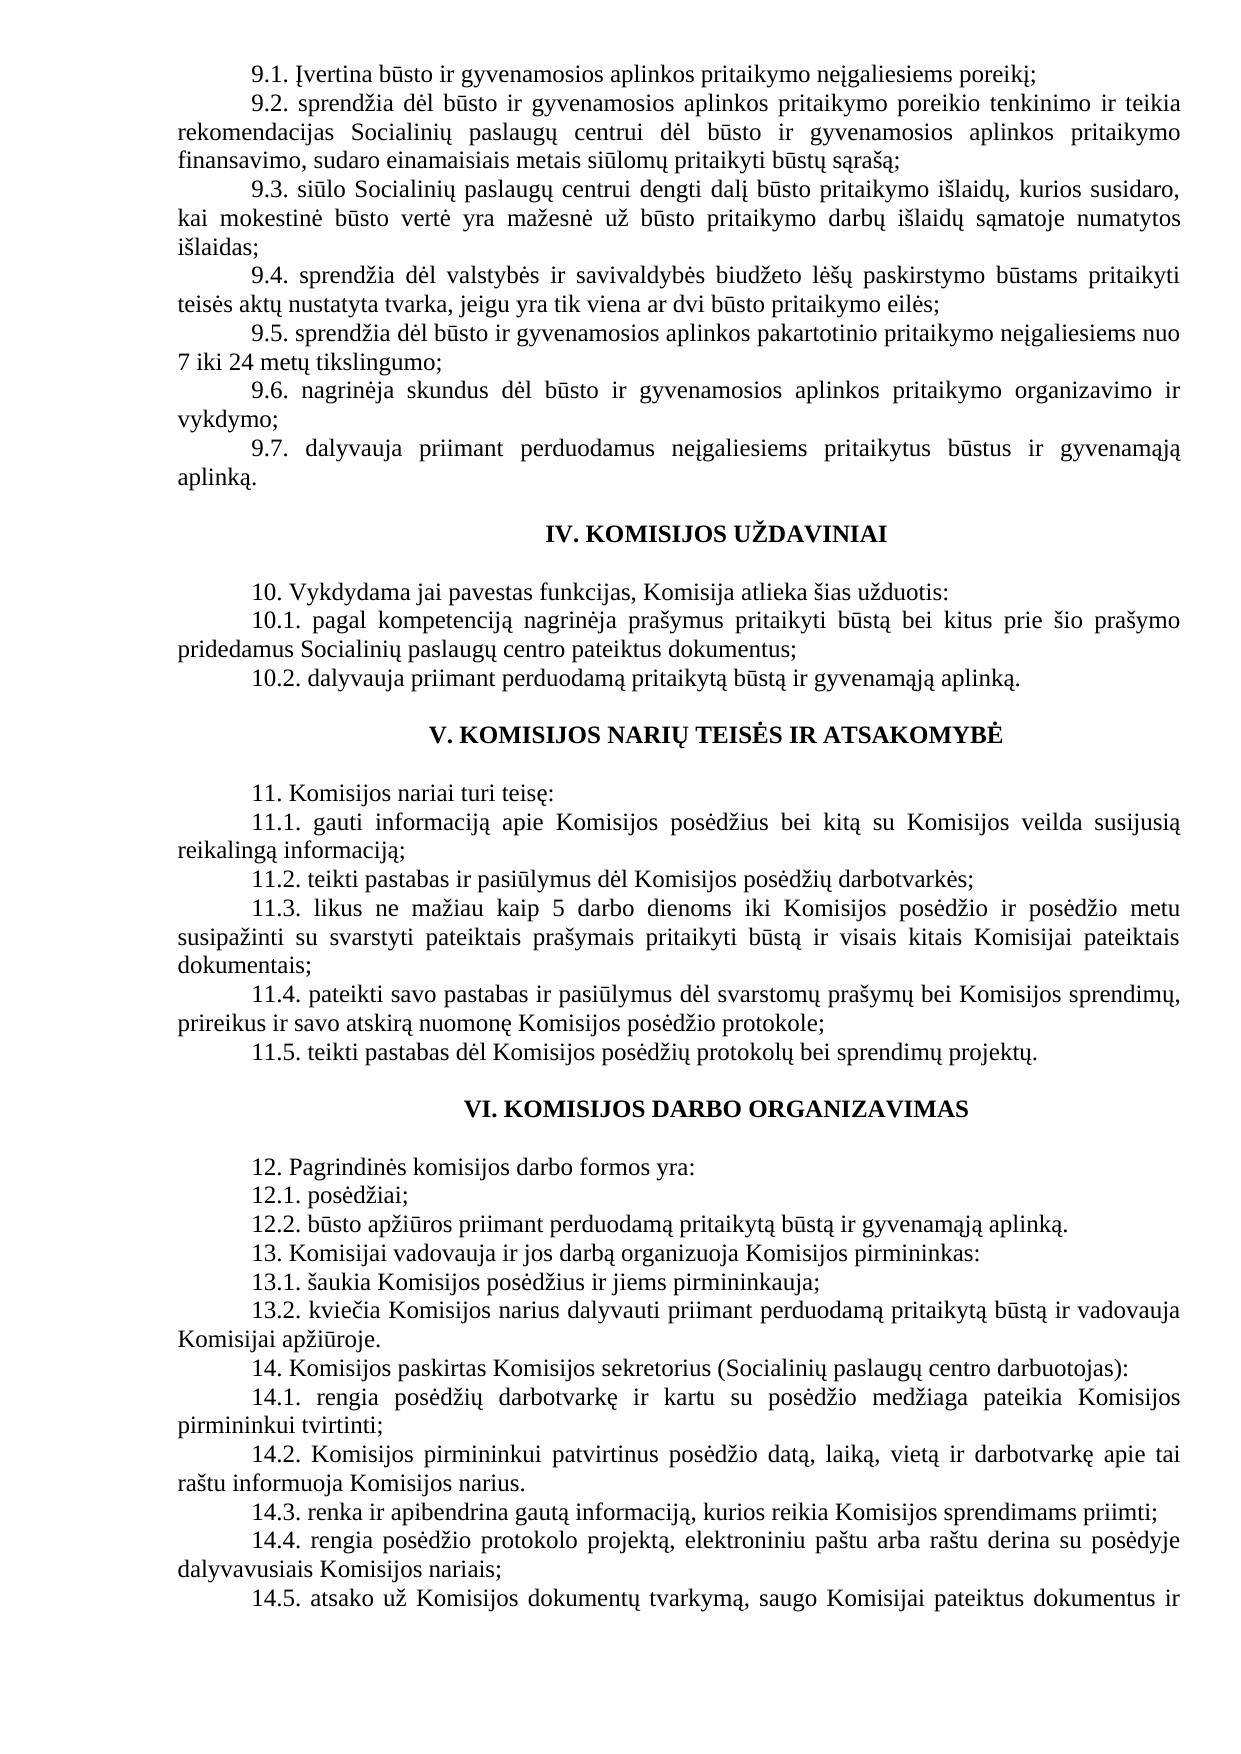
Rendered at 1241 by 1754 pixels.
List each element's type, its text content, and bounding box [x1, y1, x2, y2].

text 11.1. gauti informaciją apie Komisijos posėdžius bei kitą su Komisijos veilda susijusią reikalingą informaciją; [177, 807, 1181, 864]
text 9.4. sprendžia dėl valstybės ir savivaldybės biudžeto lėšų paskirstymo būstams pritaikyti teisės aktų nustatyta tvarka, jeigu yra tik viena ar dvi būsto pritaikymo eilės; [177, 260, 1181, 318]
text 9.6. nagrinėja skundus dėl būsto ir gyvenamosios aplinkos pritaikymo organizavimo ir vykdymo; [177, 375, 1181, 433]
text 11.2. teikti pastabas ir pasiūlymus dėl Komisijos posėdžių darbotvarkės; [177, 864, 1181, 893]
text 14.3. renka ir apibendrina gautą informaciją, kurios reikia Komisijos sprendimams priimti; [177, 1497, 1181, 1525]
text 9.5. sprendžia dėl būsto ir gyvenamosios aplinkos pakartotinio pritaikymo neįgaliesiems nuo 7 iki 24 metų tikslingumo; [177, 318, 1181, 375]
text 14.5. atsako už Komisijos dokumentų tvarkymą, saugo Komisijai pateiktus dokumentus ir [177, 1583, 1181, 1612]
text 9.2. sprendžia dėl būsto ir gyvenamosios aplinkos pritaikymo poreikio tenkinimo ir teikia rekomendacijas Socialinių paslaugų centrui dėl būsto ir gyvenamosios aplinkos pritaikymo finansavimo, sudaro einamaisiais metais siūlomų pritaikyti būstų sąrašą; [177, 88, 1181, 174]
text 12.2. būsto apžiūros priimant perduodamą pritaikytą būstą ir gyvenamąją aplinką. [177, 1209, 1181, 1238]
text 13.1. šaukia Komisijos posėdžius ir jiems pirmininkauja; [177, 1267, 1181, 1295]
text IV. KOMISIJOS UŽDAVINIAI [177, 519, 1181, 548]
text 14. Komisijos paskirtas Komisijos sekretorius (Socialinių paslaugų centro darbuotojas): [177, 1353, 1181, 1382]
text 14.1. rengia posėdžių darbotvarkę ir kartu su posėdžio medžiaga pateikia Komisijos pirmininkui tvirtinti; [177, 1382, 1181, 1439]
text 9.3. siūlo Socialinių paslaugų centrui dengti dalį būsto pritaikymo išlaidų, kurios susidaro, kai mokestinė būsto vertė yra mažesnė už būsto pritaikymo darbų išlaidų sąmatoje numatytos išlaidas; [177, 174, 1181, 260]
text VI. KOMISIJOS DARBO ORGANIZAVIMAS [177, 1094, 1181, 1123]
text 10. Vykdydama jai pavestas funkcijas, Komisija atlieka šias užduotis: [177, 577, 1181, 605]
text 11.4. pateikti savo pastabas ir pasiūlymus dėl svarstomų prašymų bei Komisijos sprendimų, prireikus ir savo atskirą nuomonę Komisijos posėdžio protokole; [177, 979, 1181, 1037]
text 9.7. dalyvauja priimant perduodamus neįgaliesiems pritaikytus būstus ir gyvenamąją aplinką. [177, 433, 1181, 490]
text 13.2. kviečia Komisijos narius dalyvauti priimant perduodamą pritaikytą būstą ir vadovauja Komisijai apžiūroje. [177, 1295, 1181, 1353]
text 14.4. rengia posėdžio protokolo projektą, elektroniniu paštu arba raštu derina su posėdyje dalyvavusiais Komisijos nariais; [177, 1525, 1181, 1583]
text 12.1. posėdžiai; [177, 1180, 1181, 1209]
text 11.5. teikti pastabas dėl Komisijos posėdžių protokolų bei sprendimų projektų. [177, 1037, 1181, 1065]
text 9.1. Įvertina būsto ir gyvenamosios aplinkos pritaikymo neįgaliesiems poreikį; [177, 59, 1181, 88]
text V. KOMISIJOS NARIŲ TEISĖS IR ATSAKOMYBĖ [177, 720, 1181, 749]
text 12. Pagrindinės komisijos darbo formos yra: [177, 1152, 1181, 1180]
text 11.3. likus ne mažiau kaip 5 darbo dienoms iki Komisijos posėdžio ir posėdžio metu susipažinti su svarstyti pateiktais prašymais pritaikyti būstą ir visais kitais Komisijai pateiktais dokumentais; [177, 893, 1181, 979]
text 13. Komisijai vadovauja ir jos darbą organizuoja Komisijos pirmininkas: [177, 1238, 1181, 1267]
text 10.1. pagal kompetenciją nagrinėja prašymus pritaikyti būstą bei kitus prie šio prašymo pridedamus Socialinių paslaugų centro pateiktus dokumentus; [177, 605, 1181, 663]
text 10.2. dalyvauja priimant perduodamą pritaikytą būstą ir gyvenamąją aplinką. [177, 663, 1181, 692]
text 11. Komisijos nariai turi teisę: [177, 778, 1181, 807]
text 14.2. Komisijos pirmininkui patvirtinus posėdžio datą, laiką, vietą ir darbotvarkę apie tai raštu informuoja Komisijos narius. [177, 1439, 1181, 1497]
